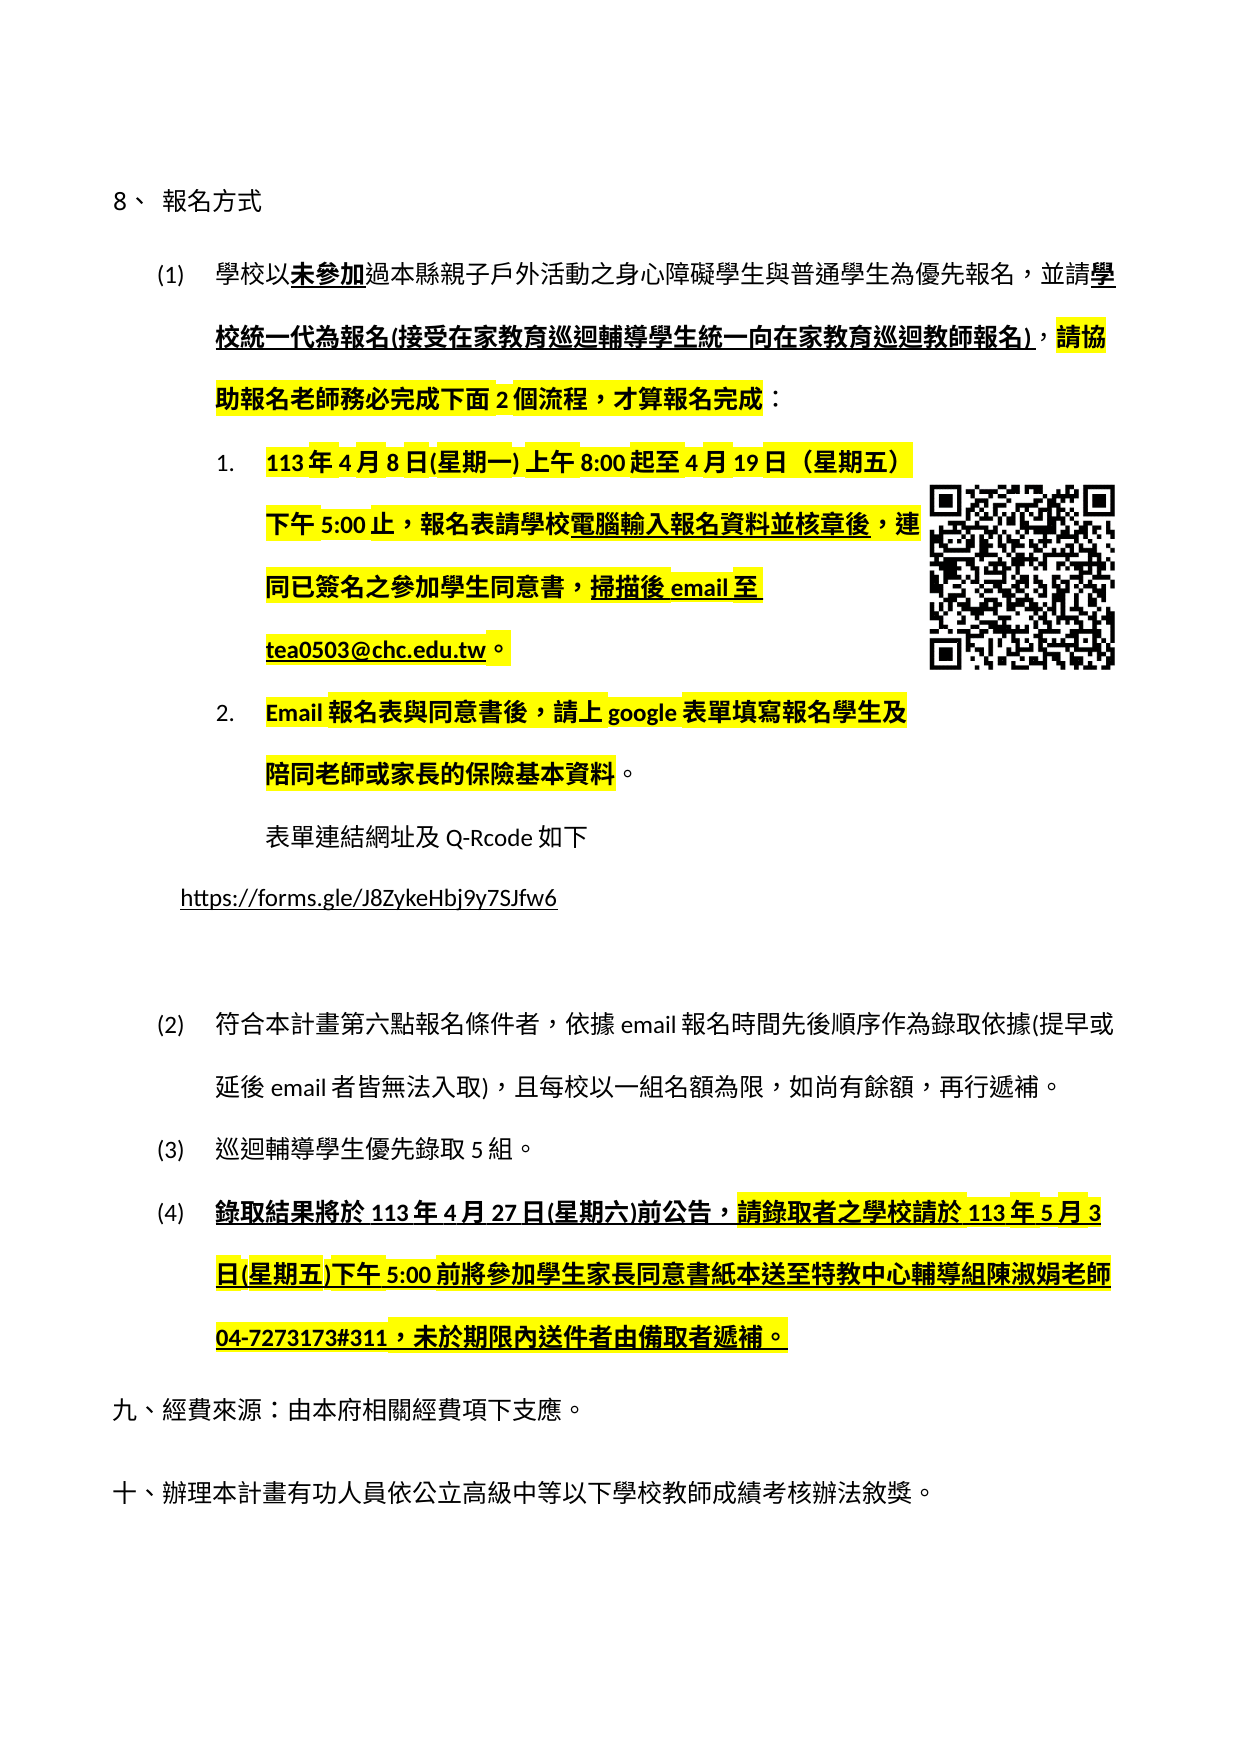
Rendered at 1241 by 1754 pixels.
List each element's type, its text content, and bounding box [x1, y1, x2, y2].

text 表單連結網址及Q-Rcode如下 [266, 794, 1128, 856]
list Email報名表與同意書後，請上google表單填寫報名學生及陪同老師或家長的保險基本資料。 [216, 669, 1128, 794]
list 錄取結果將於113年4月27日(星期六)前公告，請錄取者之學校請於113年5月3日(星期五)下午5:00前將參加學生家長同意書紙本送至特教中心輔導組陳淑娟老師04-7273173#311，未於期限內送件者由備取者遞補。 [157, 1169, 1128, 1356]
text 九、經費來源：由本府相關經費項下支應。 [112, 1367, 1128, 1429]
list 報名方式 [112, 158, 1128, 221]
list 學校以未參加過本縣親子戶外活動之身心障礙學生與普通學生為優先報名，並請學校統一代為報名(接受在家教育巡迴輔導學生統一向在家教育巡迴教師報名)，請協助報名老師務必完成下面2個流程，才算報名完成： [157, 231, 1128, 419]
text 十、辦理本計畫有功人員依公立高級中等以下學校教師成績考核辦法敘獎。 [112, 1450, 1128, 1512]
list 符合本計畫第六點報名條件者，依據email報名時間先後順序作為錄取依據(提早或延後email者皆無法入取)，且每校以一組名額為限，如尚有餘額，再行遞補。 [157, 981, 1128, 1106]
list 113年4月8日(星期一) 上午8:00起至4月19日（星期五）下午5:00止，報名表請學校電腦輸入報名資料並核章後，連同已簽名之參加學生同意書，掃描後email至tea0503@chc.edu.tw。 [216, 419, 1128, 669]
text https://forms.gle/J8ZykeHbj9y7SJfw6 [112, 856, 1128, 919]
list 巡迴輔導學生優先錄取5組。 [157, 1106, 1128, 1169]
